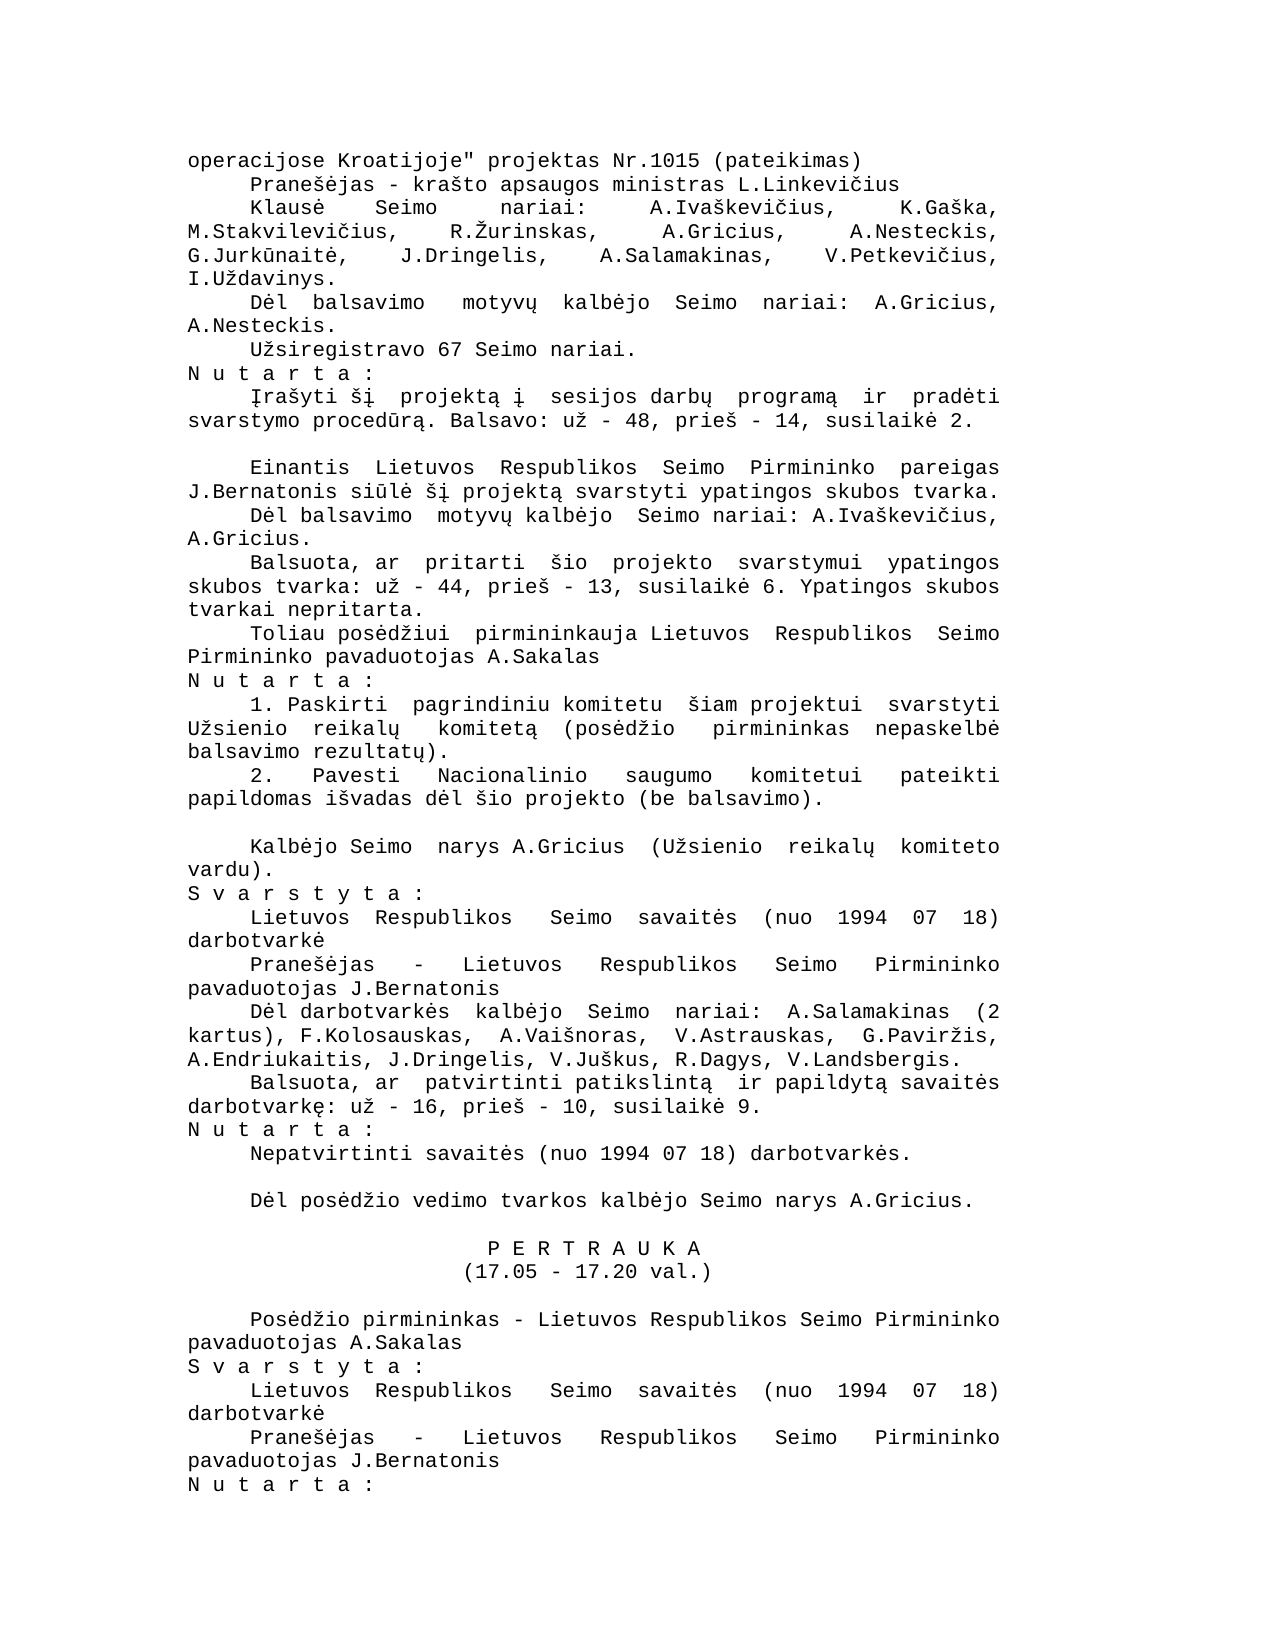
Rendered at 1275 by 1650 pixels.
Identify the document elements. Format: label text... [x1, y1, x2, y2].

text Lietuvos Respublikos Seimo savaitės (nuo 1994 07 18) [187, 907, 1087, 930]
text Balsuota, ar pritarti šio projekto svarstymui ypatingos [187, 552, 1087, 576]
text Dėl darbotvarkės kalbėjo Seimo nariai: A.Salamakinas (2 [187, 1001, 1087, 1025]
text G.Jurkūnaitė, J.Dringelis, A.Salamakinas, V.Petkevičius, [187, 244, 1087, 268]
text J.Bernatonis siūlė šį projektą svarstyti ypatingos skubos tvarka. [187, 481, 1087, 505]
text papildomas išvadas dėl šio projekto (be balsavimo). [187, 788, 1087, 812]
text Užsienio reikalų komitetą (posėdžio pirmininkas nepaskelbė [187, 717, 1087, 741]
text M.Stakvilevičius, R.Žurinskas, A.Gricius, A.Nesteckis, [187, 221, 1087, 244]
text kartus), F.Kolosauskas, A.Vaišnoras, V.Astrauskas, G.Paviržis, [187, 1025, 1087, 1048]
text Pirmininko pavaduotojas A.Sakalas [187, 647, 1087, 670]
text N u t a r t a : [187, 670, 1087, 694]
text Dėl balsavimo motyvų kalbėjo Seimo nariai: A.Gricius, [187, 292, 1087, 316]
text Įrašyti šį projektą į sesijos darbų programą ir pradėti [187, 386, 1087, 410]
text Balsuota, ar patvirtinti patikslintą ir papildytą savaitės [187, 1072, 1087, 1096]
text Pranešėjas - Lietuvos Respublikos Seimo Pirmininko [187, 1427, 1087, 1451]
text Posėdžio pirmininkas - Lietuvos Respublikos Seimo Pirmininko [187, 1309, 1087, 1332]
text Dėl balsavimo motyvų kalbėjo Seimo nariai: A.Ivaškevičius, [187, 505, 1087, 528]
text A.Gricius. [187, 528, 1087, 552]
text Einantis Lietuvos Respublikos Seimo Pirmininko pareigas [187, 457, 1087, 481]
text Klausė Seimo nariai: A.Ivaškevičius, K.Gaška, [187, 197, 1087, 221]
text Kalbėjo Seimo narys A.Gricius (Užsienio reikalų komiteto [187, 836, 1087, 859]
text N u t a r t a : [187, 363, 1087, 386]
text darbotvarkę: už - 16, prieš - 10, susilaikė 9. [187, 1096, 1087, 1119]
text 2. Pavesti Nacionalinio saugumo komitetui pateikti [187, 765, 1087, 788]
text A.Nesteckis. [187, 316, 1087, 339]
text tvarkai nepritarta. [187, 599, 1087, 623]
text operacijose Kroatijoje" projektas Nr.1015 (pateikimas) [187, 150, 1087, 174]
text N u t a r t a : [187, 1474, 1087, 1498]
text Pranešėjas - krašto apsaugos ministras L.Linkevičius [187, 174, 1087, 197]
text pavaduotojas A.Sakalas [187, 1332, 1087, 1356]
text I.Uždavinys. [187, 268, 1087, 292]
text S v a r s t y t a : [187, 883, 1087, 907]
text balsavimo rezultatų). [187, 741, 1087, 765]
text vardu). [187, 859, 1087, 883]
text Pranešėjas - Lietuvos Respublikos Seimo Pirmininko [187, 954, 1087, 978]
text Toliau posėdžiui pirmininkauja Lietuvos Respublikos Seimo [187, 623, 1087, 647]
text skubos tvarka: už - 44, prieš - 13, susilaikė 6. Ypatingos skubos [187, 576, 1087, 599]
text P E R T R A U K A [187, 1238, 1087, 1261]
text pavaduotojas J.Bernatonis [187, 978, 1087, 1001]
text darbotvarkė [187, 1403, 1087, 1427]
text 1. Paskirti pagrindiniu komitetu šiam projektui svarstyti [187, 694, 1087, 717]
text pavaduotojas J.Bernatonis [187, 1451, 1087, 1474]
text (17.05 - 17.20 val.) [187, 1261, 1087, 1285]
text Dėl posėdžio vedimo tvarkos kalbėjo Seimo narys A.Gricius. [187, 1190, 1087, 1214]
text svarstymo procedūrą. Balsavo: už - 48, prieš - 14, susilaikė 2. [187, 410, 1087, 434]
text Nepatvirtinti savaitės (nuo 1994 07 18) darbotvarkės. [187, 1143, 1087, 1167]
text N u t a r t a : [187, 1119, 1087, 1143]
text Lietuvos Respublikos Seimo savaitės (nuo 1994 07 18) [187, 1379, 1087, 1403]
text A.Endriukaitis, J.Dringelis, V.Juškus, R.Dagys, V.Landsbergis. [187, 1048, 1087, 1072]
text darbotvarkė [187, 930, 1087, 954]
text Užsiregistravo 67 Seimo nariai. [187, 339, 1087, 363]
text S v a r s t y t a : [187, 1356, 1087, 1379]
